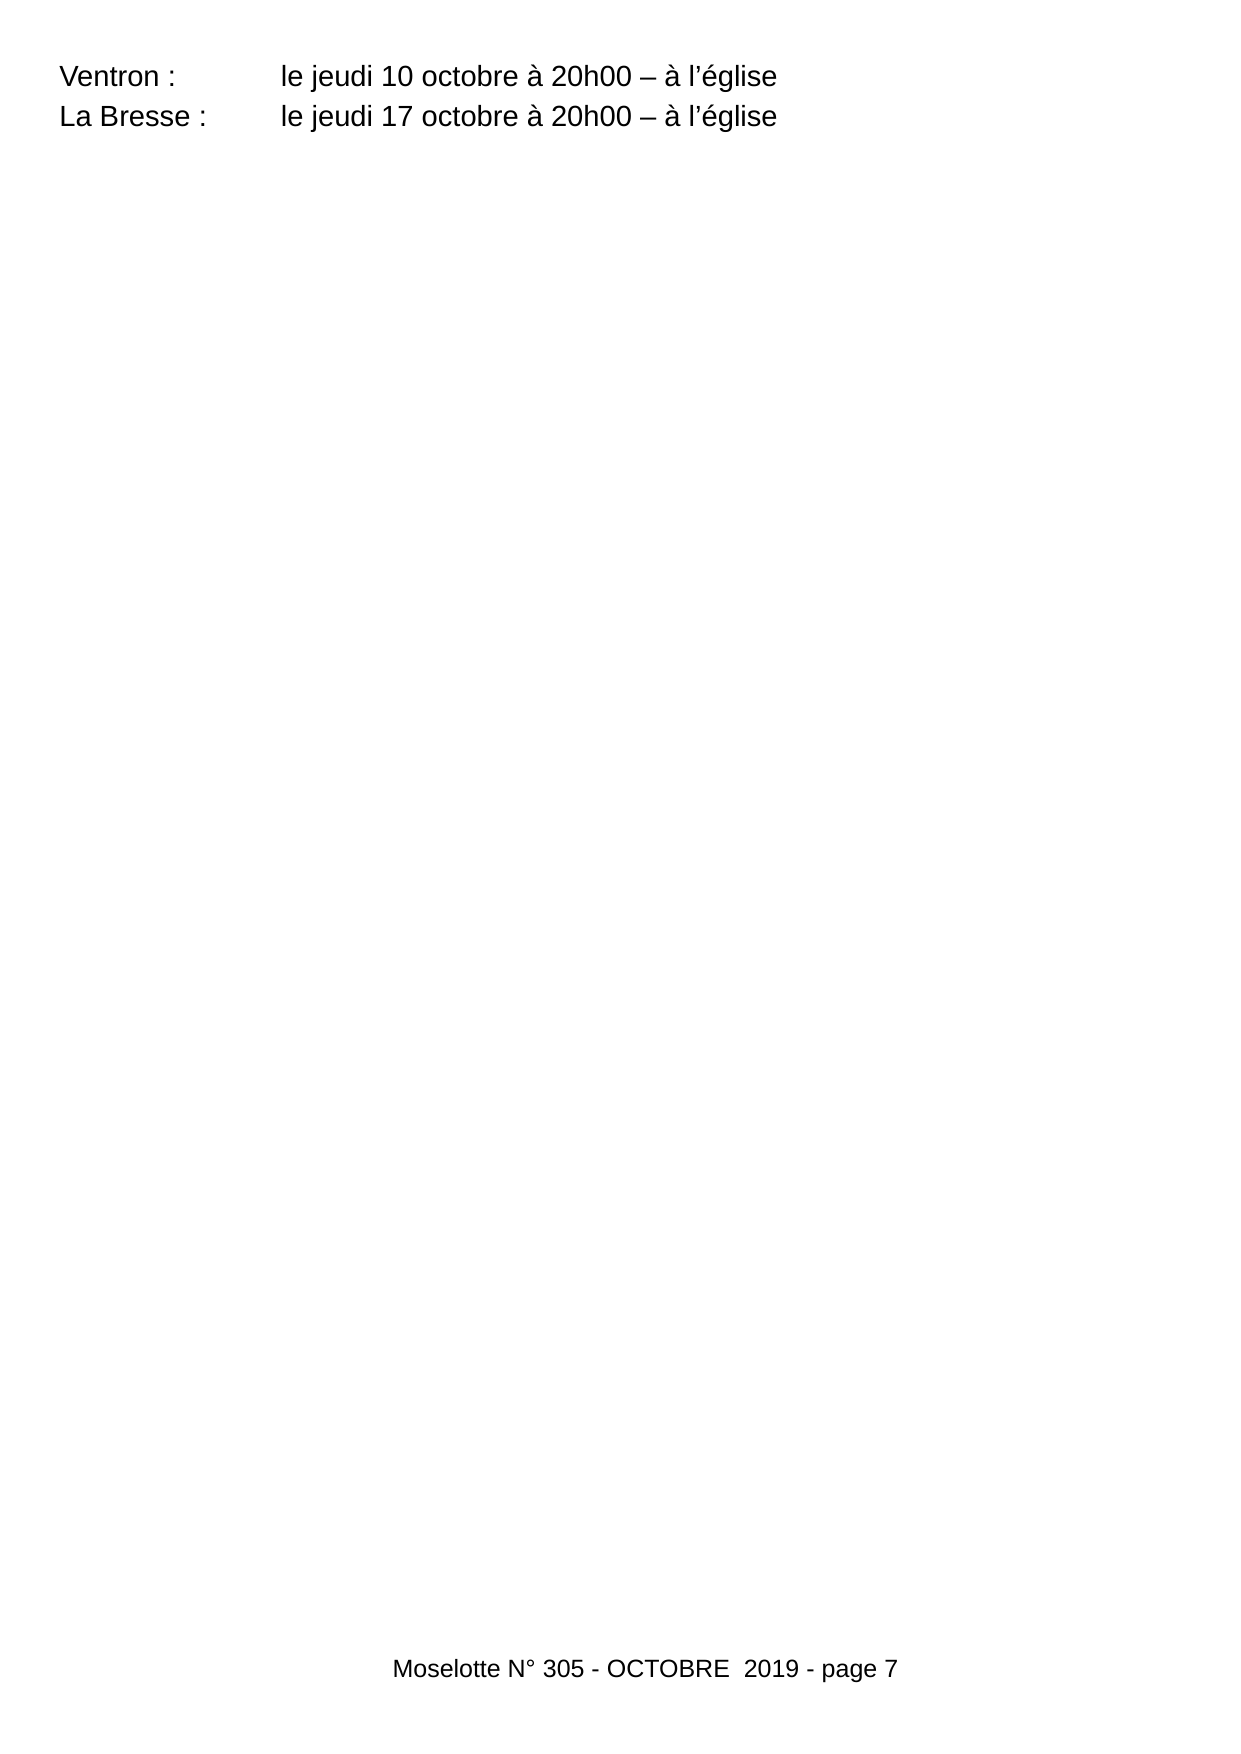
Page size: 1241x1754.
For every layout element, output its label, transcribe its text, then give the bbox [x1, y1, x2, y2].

text Ventron : le jeudi 10 octobre à 20h00 – à l’église [59, 59, 1181, 93]
text La Bresse : le jeudi 17 octobre à 20h00 – à l’église [59, 98, 1181, 132]
